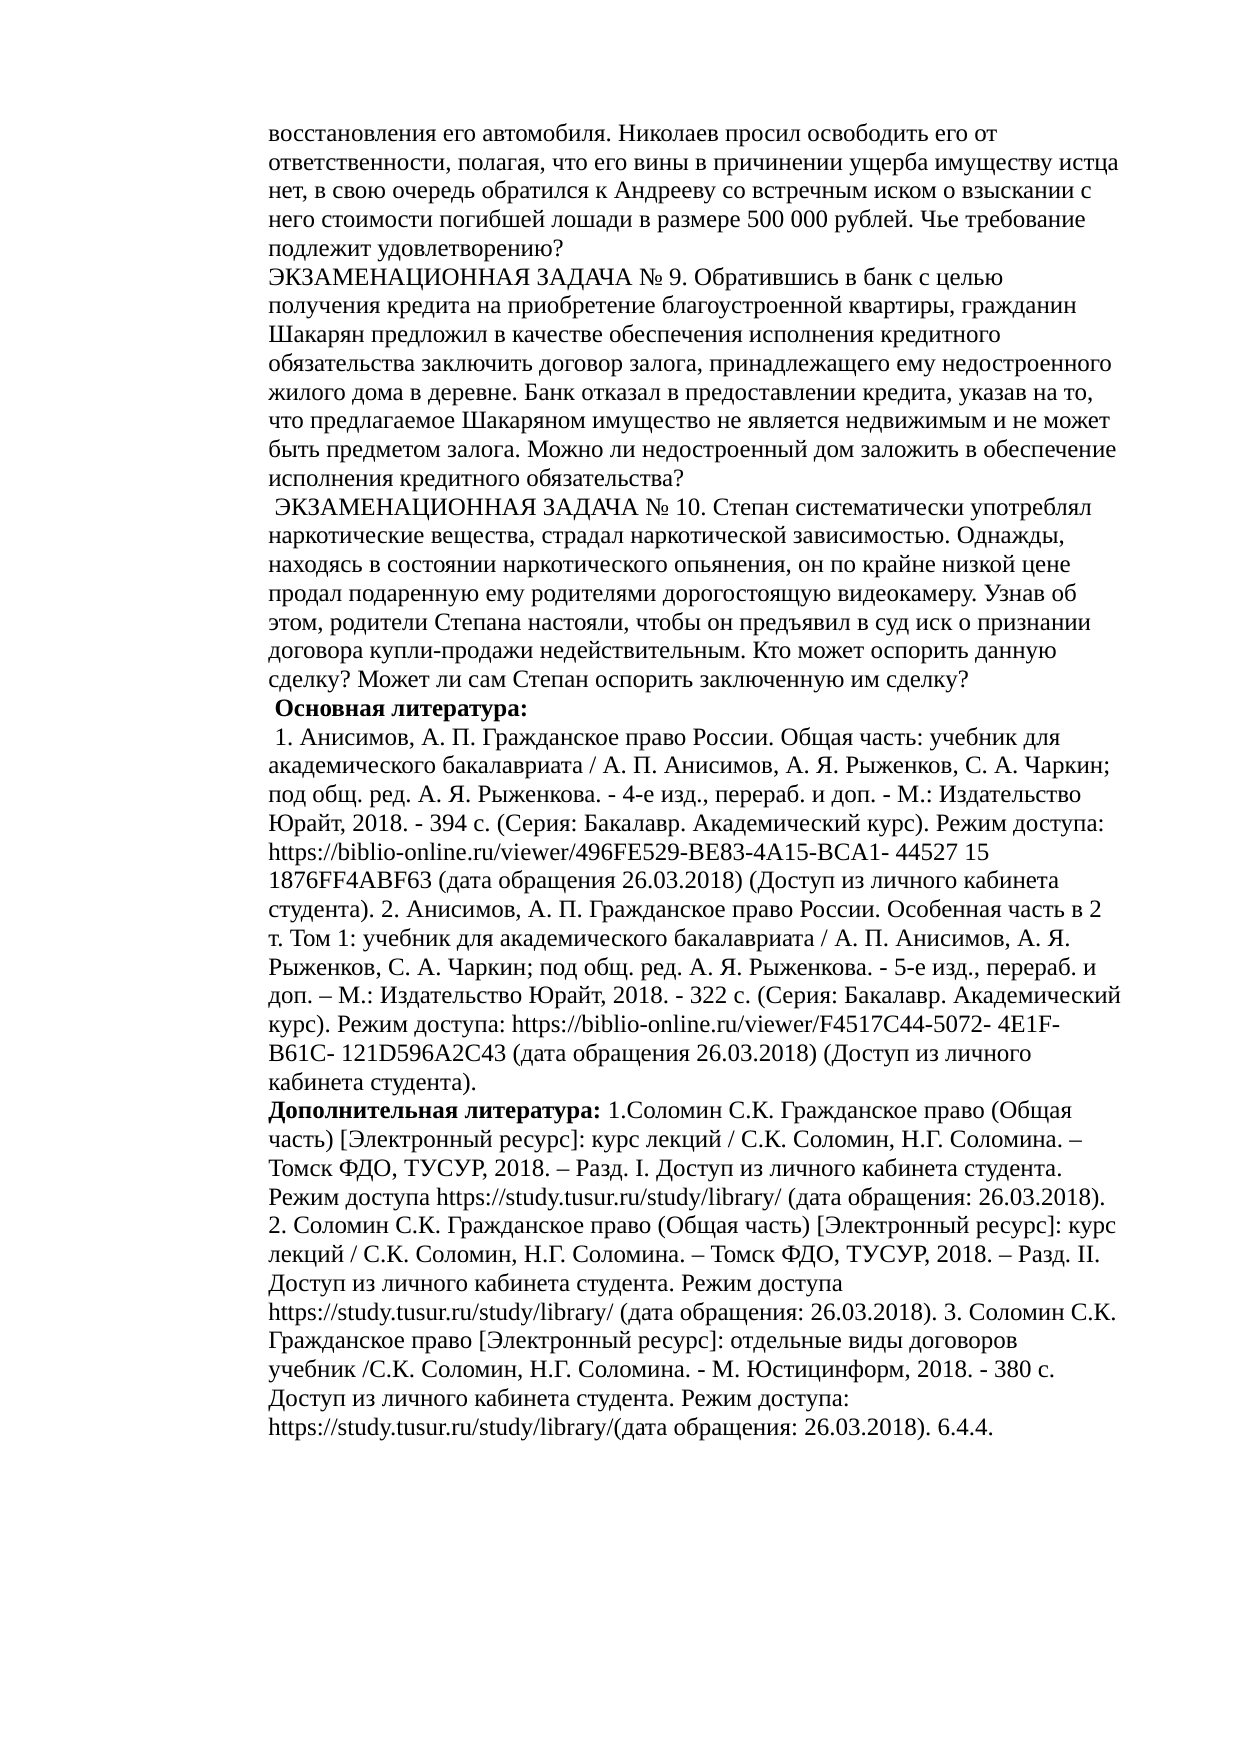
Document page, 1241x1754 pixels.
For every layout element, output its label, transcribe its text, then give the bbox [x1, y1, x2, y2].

list восстановления его автомобиля. Николаев просил освободить его от ответственности, полагая, что его вины в причинении ущерба имуществу истца нет, в свою очередь обратился к Андрееву со встречным иском о взыскании с него стоимости погибшей лошади в размере 500 000 рублей. Чье требование подлежит удовлетворению? [231, 118, 1122, 262]
list ЭКЗАМЕНАЦИОННАЯ ЗАДАЧА № 10. Степан систематически употреблял наркотические вещества, страдал наркотической зависимостью. Однажды, находясь в состоянии наркотического опьянения, он по крайне низкой цене продал подаренную ему родителями дорогостоящую видеокамеру. Узнав об этом, родители Степана настояли, чтобы он предъявил в суд иск о признании договора купли-продажи недействительным. Кто может оспорить данную сделку? Может ли сам Степан оспорить заключенную им сделку? [231, 492, 1122, 693]
list ЭКЗАМЕНАЦИОННАЯ ЗАДАЧА № 9. Обратившись в банк с целью получения кредита на приобретение благоустроенной квартиры, гражданин Шакарян предложил в качестве обеспечения исполнения кредитного обязательства заключить договор залога, принадлежащего ему недостроенного жилого дома в деревне. Банк отказал в предоставлении кредита, указав на то, что предлагаемое Шакаряном имущество не является недвижимым и не может быть предметом залога. Можно ли недостроенный дом заложить в обеспечение исполнения кредитного обязательства? [231, 262, 1122, 492]
list Основная литература: [231, 693, 1122, 722]
list Дополнительная литература: 1.Соломин С.К. Гражданское право (Общая часть) [Электронный ресурс]: курс лекций / С.К. Соломин, Н.Г. Соломина. – Томск ФДО, ТУСУР, 2018. – Разд. I. Доступ из личного кабинета студента. Режим доступа https://study.tusur.ru/study/library/ (дата обращения: 26.03.2018). 2. Соломин С.К. Гражданское право (Общая часть) [Электронный ресурс]: курс лекций / С.К. Соломин, Н.Г. Соломина. – Томск ФДО, ТУСУР, 2018. – Разд. II. Доступ из личного кабинета студента. Режим доступа https://study.tusur.ru/study/library/ (дата обращения: 26.03.2018). 3. Соломин С.К. Гражданское право [Электронный ресурс]: отдельные виды договоров учебник /С.К. Соломин, Н.Г. Соломина. - М. Юстицинформ, 2018. - 380 с. Доступ из личного кабинета студента. Режим доступа: https://study.tusur.ru/study/library/(дата обращения: 26.03.2018). 6.4.4. [231, 1096, 1122, 1441]
list 1. Анисимов, А. П. Гражданское право России. Общая часть: учебник для академического бакалавриата / А. П. Анисимов, А. Я. Рыженков, С. А. Чаркин; под общ. ред. А. Я. Рыженкова. - 4-е изд., перераб. и доп. - М.: Издательство Юрайт, 2018. - 394 с. (Серия: Бакалавр. Академический курс). Режим доступа: https://biblio-online.ru/viewer/496FE529-BE83-4A15-BCA1- 44527 15 1876FF4ABF63 (дата обращения 26.03.2018) (Доступ из личного кабинета студента). 2. Анисимов, А. П. Гражданское право России. Особенная часть в 2 т. Том 1: учебник для академического бакалавриата / А. П. Анисимов, А. Я. Рыженков, С. А. Чаркин; под общ. ред. А. Я. Рыженкова. - 5-е изд., перераб. и доп. – М.: Издательство Юрайт, 2018. - 322 с. (Серия: Бакалавр. Академический курс). Режим доступа: https://biblio-online.ru/viewer/F4517C44-5072- 4E1F-B61C- 121D596A2C43 (дата обращения 26.03.2018) (Доступ из личного кабинета студента). [231, 722, 1122, 1096]
